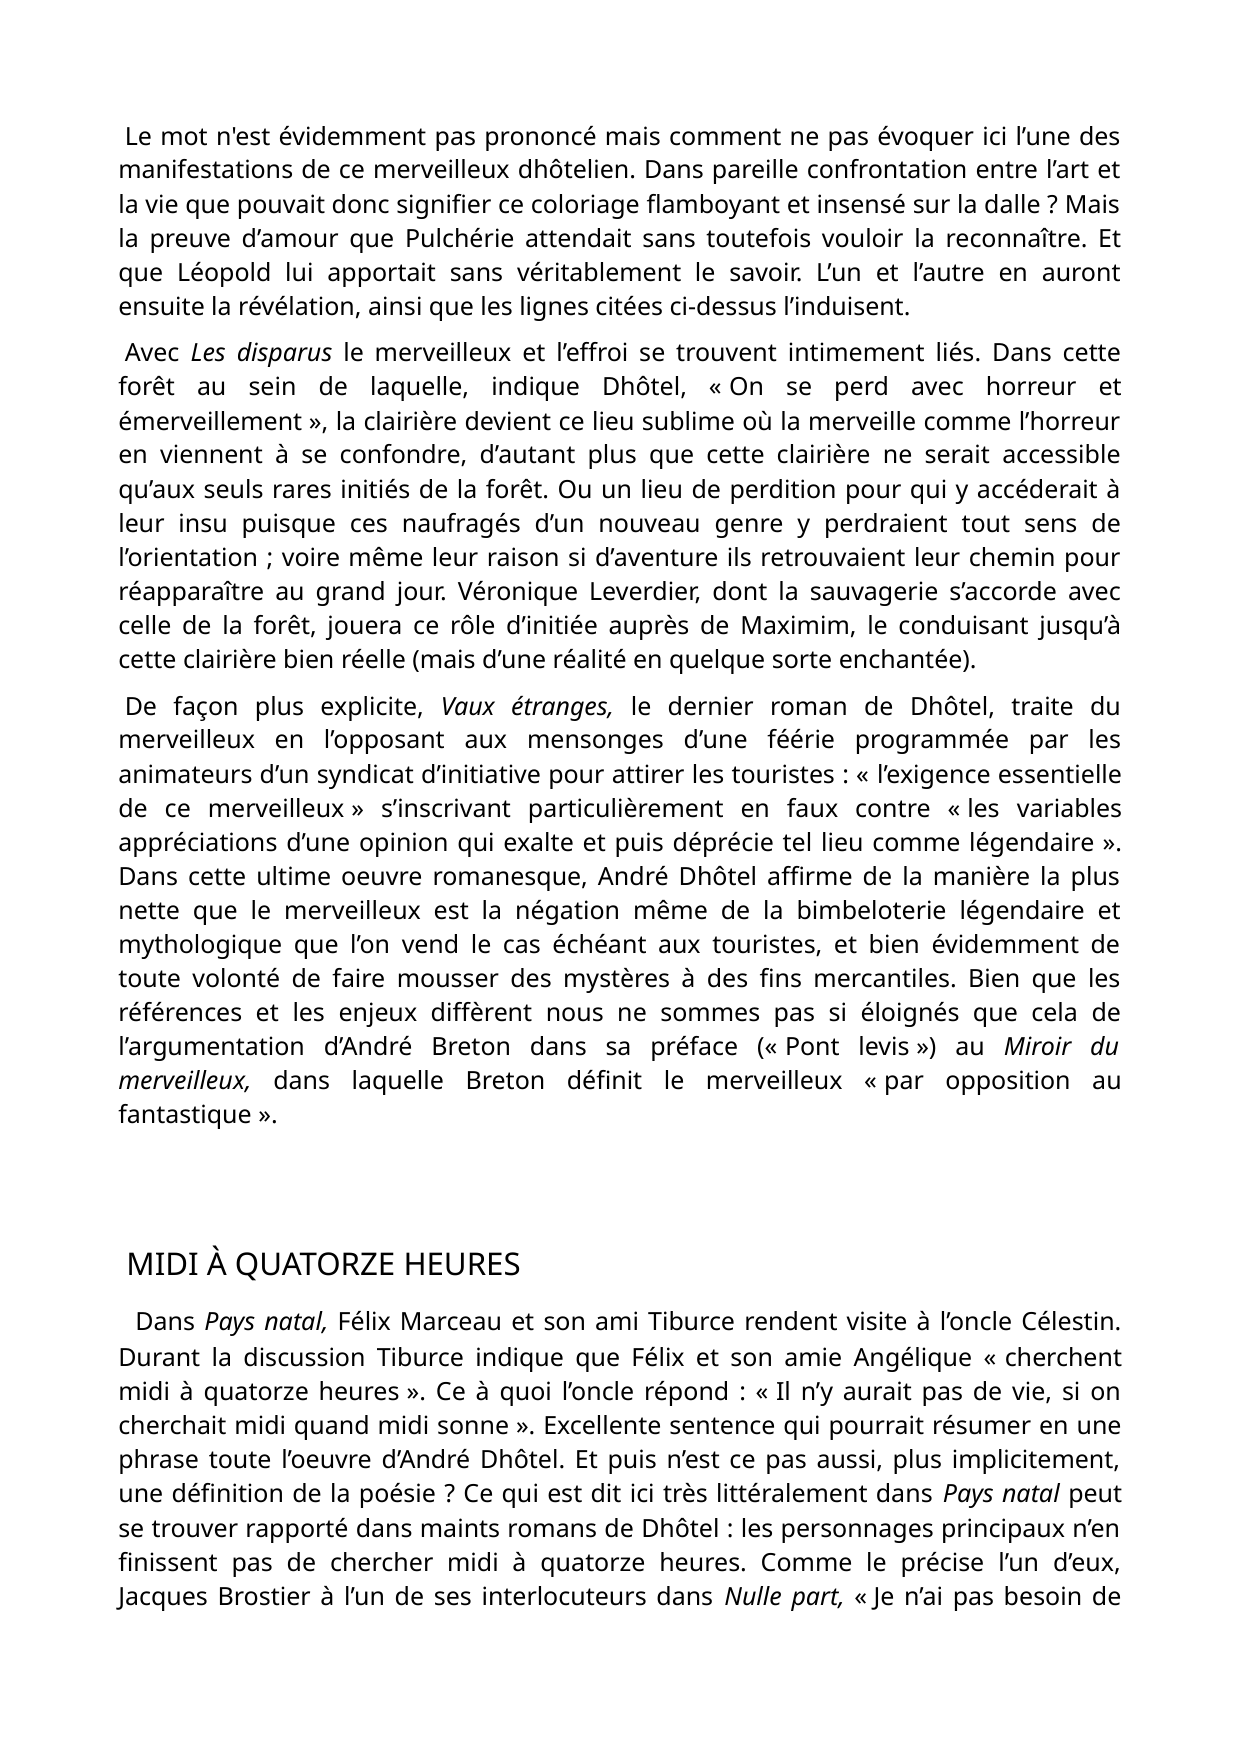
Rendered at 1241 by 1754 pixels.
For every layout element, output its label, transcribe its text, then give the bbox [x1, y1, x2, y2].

text Le mot n'est évidemment pas prononcé mais comment ne pas évoquer ici l’une des manifestations de ce merveilleux dhôtelien. Dans pareille confrontation entre l’art et la vie que pouvait donc signifier ce coloriage flamboyant et insensé sur la dalle ? Mais la preuve d’amour que Pulchérie attendait sans toutefois vouloir la reconnaître. Et que Léopold lui apportait sans véritablement le savoir. L’un et l’autre en auront ensuite la révélation, ainsi que les lignes citées ci-dessus l’induisent. [118, 118, 1122, 322]
text De façon plus explicite, Vaux étranges, le dernier roman de Dhôtel, traite du merveilleux en l’opposant aux mensonges d’une féérie programmée par les animateurs d’un syndicat d’initiative pour attirer les touristes : « l’exigence essentielle de ce merveilleux » s’inscrivant particulièrement en faux contre « les variables appréciations d’une opinion qui exalte et puis déprécie tel lieu comme légendaire ». Dans cette ultime oeuvre romanesque, André Dhôtel affirme de la manière la plus nette que le merveilleux est la négation même de la bimbeloterie légendaire et mythologique que l’on vend le cas échéant aux touristes, et bien évidemment de toute volonté de faire mousser des mystères à des fins mercantiles. Bien que les références et les enjeux diffèrent nous ne sommes pas si éloignés que cela de l’argumentation d’André Breton dans sa préface (« Pont levis ») au Miroir du merveilleux, dans laquelle Breton définit le merveilleux « par opposition au fantastique ». [118, 688, 1122, 1131]
text MIDI À QUATORZE HEURES [118, 1242, 1122, 1285]
text Avec Les disparus le merveilleux et l’effroi se trouvent intimement liés. Dans cette forêt au sein de laquelle, indique Dhôtel, « On se perd avec horreur et émerveillement », la clairière devient ce lieu sublime où la merveille comme l’horreur en viennent à se confondre, d’autant plus que cette clairière ne serait accessible qu’aux seuls rares initiés de la forêt. Ou un lieu de perdition pour qui y accéderait à leur insu puisque ces naufragés d’un nouveau genre y perdraient tout sens de l’orientation ; voire même leur raison si d’aventure ils retrouvaient leur chemin pour réapparaître au grand jour. Véronique Leverdier, dont la sauvagerie s’accorde avec celle de la forêt, jouera ce rôle d’initiée auprès de Maximim, le conduisant jusqu’à cette clairière bien réelle (mais d’une réalité en quelque sorte enchantée). [118, 335, 1122, 676]
text Dans Pays natal, Félix Marceau et son ami Tiburce rendent visite à l’oncle Célestin. Durant la discussion Tiburce indique que Félix et son amie Angélique « cherchent midi à quatorze heures ». Ce à quoi l’oncle répond : « Il n’y aurait pas de vie, si on cherchait midi quand midi sonne ». Excellente sentence qui pourrait résumer en une phrase toute l’oeuvre d’André Dhôtel. Et puis n’est ce pas aussi, plus implicitement, une définition de la poésie ? Ce qui est dit ici très littéralement dans Pays natal peut se trouver rapporté dans maints romans de Dhôtel : les personnages principaux n’en finissent pas de chercher midi à quatorze heures. Comme le précise l’un d’eux, Jacques Brostier à l’un de ses interlocuteurs dans Nulle part, « Je n’ai pas besoin de [118, 1297, 1122, 1612]
